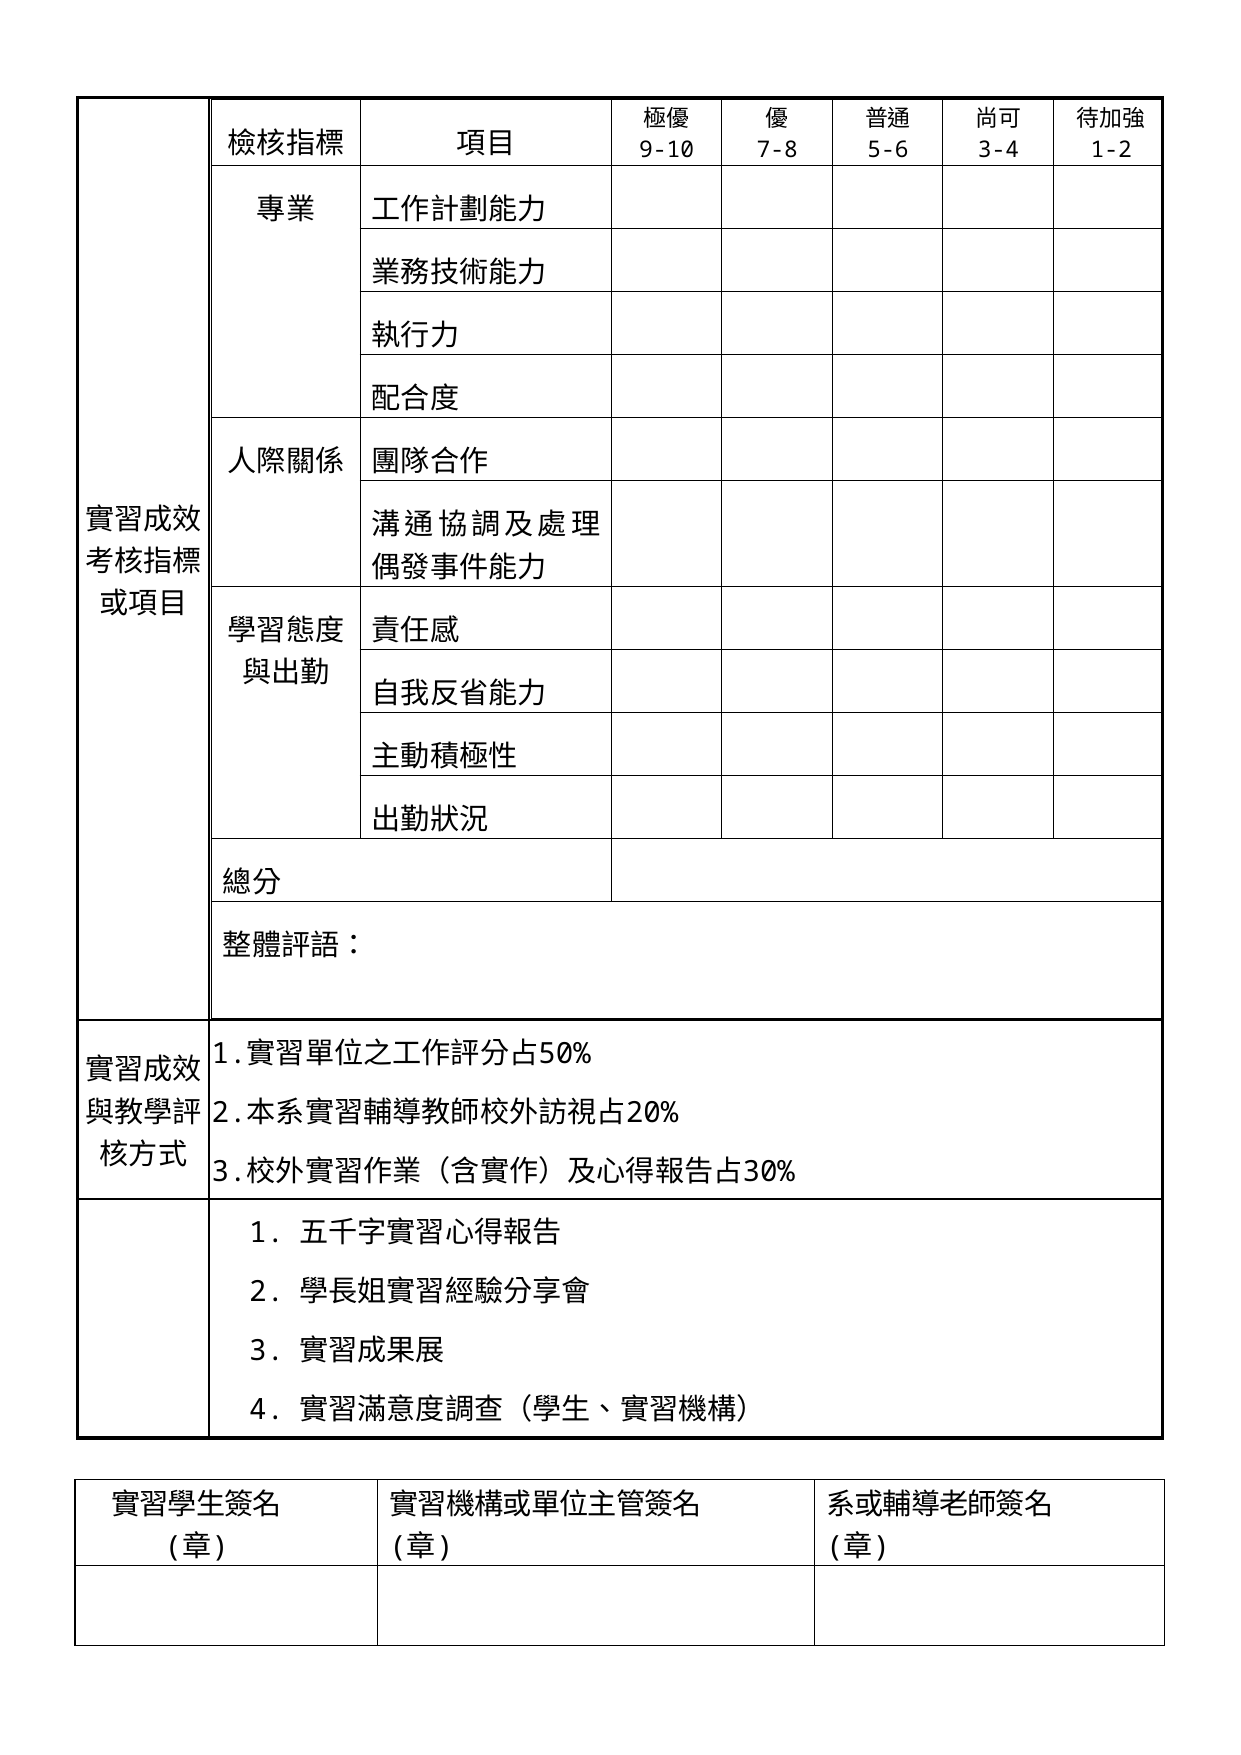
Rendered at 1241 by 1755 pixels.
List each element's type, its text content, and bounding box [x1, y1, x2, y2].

table_cell [833, 229, 942, 291]
table_cell 人際關係 [212, 418, 360, 586]
table_cell [722, 292, 832, 354]
table_cell [943, 776, 1053, 838]
table_cell [612, 292, 721, 354]
table_cell [833, 292, 942, 354]
table_cell 出勤狀況 [361, 776, 611, 838]
table_cell [833, 481, 942, 586]
table_cell 整體評語： [212, 902, 1161, 1018]
table_cell [833, 713, 942, 775]
table_cell [943, 418, 1053, 480]
table_cell [722, 650, 832, 712]
table_cell [1054, 650, 1161, 712]
table_cell [943, 229, 1053, 291]
table_cell [612, 418, 721, 480]
table_cell [943, 355, 1053, 417]
table_cell [1054, 418, 1161, 480]
table_cell 主動積極性 [361, 713, 611, 775]
table_cell 配合度 [361, 355, 611, 417]
table_cell 專業 [212, 166, 360, 417]
table_cell 實習成效考核指標或項目 [79, 99, 208, 1019]
table_cell [612, 650, 721, 712]
table_cell [612, 587, 721, 649]
table_cell 五千字實習心得報告 學長姐實習經驗分享會 實習成果展 實習滿意度調查（學生、實習機構） [210, 1200, 1161, 1436]
table_header 普通 5-6 [833, 100, 942, 164]
table_cell [1054, 166, 1161, 228]
table_cell [943, 166, 1053, 228]
table_cell [1054, 355, 1161, 417]
table_header 項目 [361, 100, 611, 164]
table_cell [76, 1566, 377, 1645]
table_cell [612, 839, 1161, 901]
table_cell [722, 355, 832, 417]
table_cell [722, 713, 832, 775]
table_cell [815, 1566, 1164, 1645]
table_cell [612, 713, 721, 775]
table_cell [943, 292, 1053, 354]
table_header 極優 9-10 [612, 100, 721, 164]
table_cell [833, 355, 942, 417]
table_cell [943, 587, 1053, 649]
table_cell 1.實習單位之工作評分占50% 2.本系實習輔導教師校外訪視占20% 3.校外實習作業（含實作）及心得報告占30% [210, 1021, 1161, 1198]
table_cell 執行力 [361, 292, 611, 354]
table_cell [722, 166, 832, 228]
table_header 優 7-8 [722, 100, 832, 164]
table_cell [1054, 292, 1161, 354]
table_cell [1054, 481, 1161, 586]
table_cell [943, 481, 1053, 586]
table_header 實習學生簽名(章) [76, 1480, 377, 1565]
table_cell [1054, 587, 1161, 649]
table_cell 團隊合作 [361, 418, 611, 480]
table_cell 自我反省能力 [361, 650, 611, 712]
table_cell [833, 418, 942, 480]
table_cell 溝通協調及處理偶發事件能力 [361, 481, 611, 586]
table_cell [722, 776, 832, 838]
table_cell [833, 166, 942, 228]
table_cell [833, 650, 942, 712]
table_cell [378, 1566, 814, 1645]
table_cell [1054, 229, 1161, 291]
table_cell 責任感 [361, 587, 611, 649]
table_cell [722, 481, 832, 586]
table_cell 實習成效與教學評核方式 [79, 1021, 208, 1198]
table_cell [833, 776, 942, 838]
table_cell 業務技術能力 [361, 229, 611, 291]
table_cell [722, 587, 832, 649]
table_cell [943, 650, 1053, 712]
table_cell [612, 166, 721, 228]
table_header 實習機構或單位主管簽名(章) [378, 1480, 814, 1565]
table_cell [612, 776, 721, 838]
table_cell [833, 587, 942, 649]
table_cell [612, 229, 721, 291]
table_cell 學習態度與出勤 [212, 587, 360, 838]
table_header 系或輔導老師簽名(章) [815, 1480, 1164, 1565]
table_cell [722, 418, 832, 480]
table_cell [612, 355, 721, 417]
table_cell [1054, 776, 1161, 838]
table_header 待加強 1-2 [1054, 100, 1161, 164]
table_cell [722, 229, 832, 291]
table_cell [1054, 713, 1161, 775]
table_cell 工作計劃能力 [361, 166, 611, 228]
table_header 檢核指標 [212, 100, 360, 164]
table_cell [612, 481, 721, 586]
table_cell [79, 1200, 208, 1436]
table_cell 總分 [212, 839, 611, 901]
table_header 尚可 3-4 [943, 100, 1053, 164]
table_cell [943, 713, 1053, 775]
